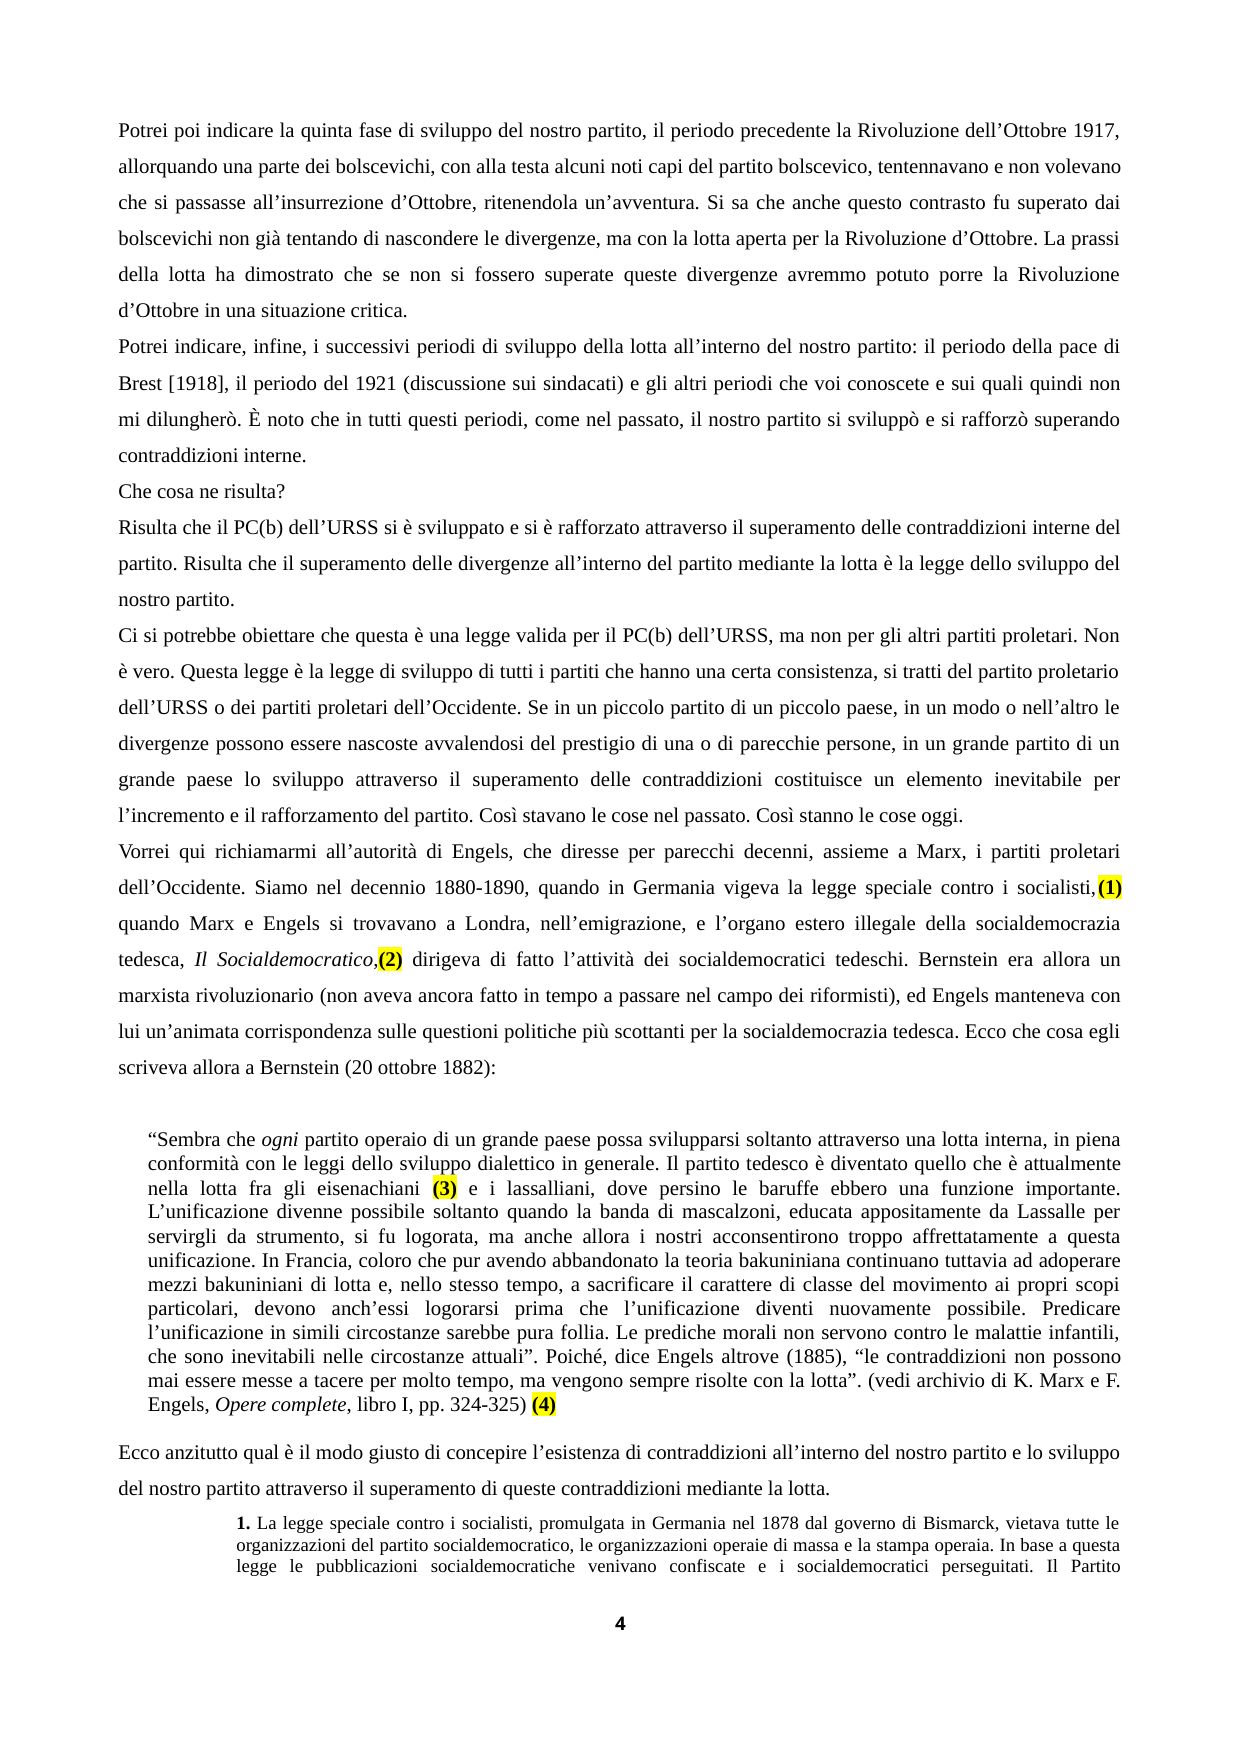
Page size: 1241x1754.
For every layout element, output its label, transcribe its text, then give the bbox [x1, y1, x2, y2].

text 1. La legge speciale contro i socialisti, promulgata in Germania nel 1878 dal governo di Bismarck, vietava tutte le organizzazioni del partito socialdemocratico, le organizzazioni operaie di massa e la stampa operaia. In base a questa legge le pubblicazioni socialdemocratiche venivano confiscate e i socialdemocratici perseguitati. Il Partito [236, 1512, 1122, 1577]
text Ci si potrebbe obiettare che questa è una legge valida per il PC(b) dell’URSS, ma non per gli altri partiti proletari. Non è vero. Questa legge è la legge di sviluppo di tutti i partiti che hanno una certa consistenza, si tratti del partito proletario dell’URSS o dei partiti proletari dell’Occidente. Se in un piccolo partito di un piccolo paese, in un modo o nell’altro le divergenze possono essere nascoste avvalendosi del prestigio di una o di parecchie persone, in un grande partito di un grande paese lo sviluppo attraverso il superamento delle contraddizioni costituisce un elemento inevitabile per l’incremento e il rafforzamento del partito. Così stavano le cose nel passato. Così stanno le cose oggi. [118, 623, 1122, 827]
text Ecco anzitutto qual è il modo giusto di concepire l’esistenza di contraddizioni all’interno del nostro partito e lo sviluppo del nostro partito attraverso il superamento di queste contraddizioni mediante la lotta. [118, 1440, 1122, 1500]
text Potrei indicare, infine, i successivi periodi di sviluppo della lotta all’interno del nostro partito: il periodo della pace di Brest [1918], il periodo del 1921 (discussione sui sindacati) e gli altri periodi che voi conoscete e sui quali quindi non mi dilungherò. È noto che in tutti questi periodi, come nel passato, il nostro partito si sviluppò e si rafforzò superando contraddizioni interne. [118, 334, 1122, 467]
text “Sembra che ogni partito operaio di un grande paese possa svilupparsi soltanto attraverso una lotta interna, in piena conformità con le leggi dello sviluppo dialettico in generale. Il partito tedesco è diventato quello che è attualmente nella lotta fra gli eisenachiani (3) e i lassalliani, dove persino le baruffe ebbero una funzione importante. L’unificazione divenne possibile soltanto quando la banda di mascalzoni, educata appositamente da Lassalle per servirgli da strumento, si fu logorata, ma anche allora i nostri acconsentirono troppo affrettatamente a questa unificazione. In Francia, coloro che pur avendo abbandonato la teoria bakuniniana continuano tuttavia ad adoperare mezzi bakuniniani di lotta e, nello stesso tempo, a sacrificare il carattere di classe del movimento ai propri scopi particolari, devono anch’essi logorarsi prima che l’unificazione diventi nuovamente possibile. Predicare l’unificazione in simili circostanze sarebbe pura follia. Le prediche morali non servono contro le malattie infantili, che sono inevitabili nelle circostanze attuali”. Poiché, dice Engels altrove (1885), “le contraddizioni non possono mai essere messe a tacere per molto tempo, ma vengono sempre risolte con la lotta”. (vedi archivio di K. Marx e F. Engels, Opere complete, libro I, pp. 324-325) (4) [148, 1127, 1122, 1416]
text Potrei poi indicare la quinta fase di sviluppo del nostro partito, il periodo precedente la Rivoluzione dell’Ottobre 1917, allorquando una parte dei bolscevichi, con alla testa alcuni noti capi del partito bolscevico, tentennavano e non volevano che si passasse all’insurrezione d’Ottobre, ritenendola un’avventura. Si sa che anche questo contrasto fu superato dai bolscevichi non già tentando di nascondere le divergenze, ma con la lotta aperta per la Rivoluzione d’Ottobre. La prassi della lotta ha dimostrato che se non si fossero superate queste divergenze avremmo potuto porre la Rivoluzione d’Ottobre in una situazione critica. [118, 118, 1122, 322]
text Che cosa ne risulta? [118, 478, 1122, 503]
text Vorrei qui richiamarmi all’autorità di Engels, che diresse per parecchi decenni, assieme a Marx, i partiti proletari dell’Occidente. Siamo nel decennio 1880-1890, quando in Germania vigeva la legge speciale contro i socialisti,(1) quando Marx e Engels si trovavano a Londra, nell’emigrazione, e l’organo estero illegale della socialdemocrazia tedesca, Il Socialdemocratico,(2) dirigeva di fatto l’attività dei socialdemocratici tedeschi. Bernstein era allora un marxista rivoluzionario (non aveva ancora fatto in tempo a passare nel campo dei riformisti), ed Engels manteneva con lui un’animata corrispondenza sulle questioni politiche più scottanti per la socialdemocrazia tedesca. Ecco che cosa egli scriveva allora a Bernstein (20 ottobre 1882): [118, 839, 1122, 1079]
text Risulta che il PC(b) dell’URSS si è sviluppato e si è rafforzato attraverso il superamento delle contraddizioni interne del partito. Risulta che il superamento delle divergenze all’interno del partito mediante la lotta è la legge dello sviluppo del nostro partito. [118, 514, 1122, 611]
